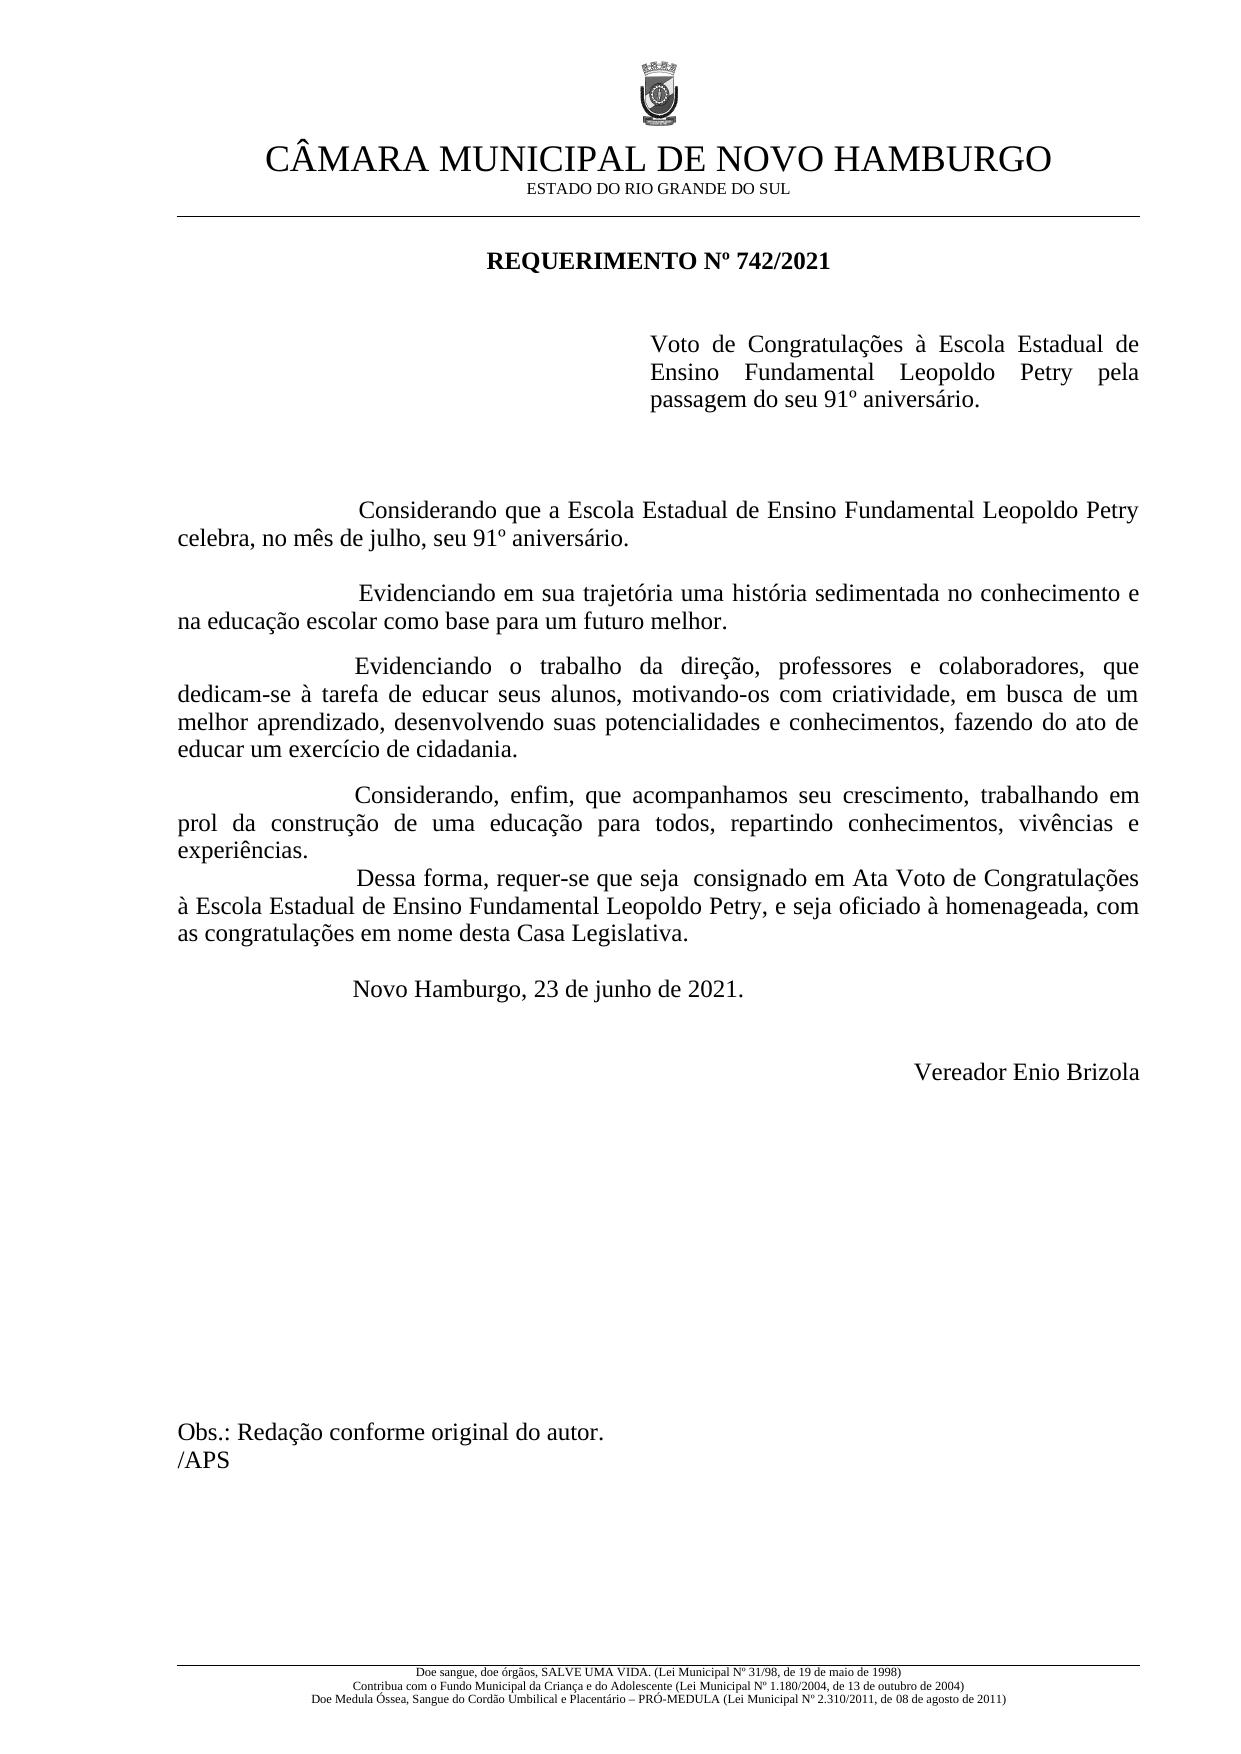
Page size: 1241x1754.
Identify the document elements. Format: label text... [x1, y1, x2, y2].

text Considerando que a Escola Estadual de Ensino Fundamental Leopoldo Petry celebra, no mês de julho, seu 91º aniversário. [177, 496, 1140, 552]
text REQUERIMENTO Nº 742/2021 [177, 247, 1140, 274]
text Vereador Enio Brizola [177, 1058, 1140, 1086]
text Evidenciando em sua trajetória uma história sedimentada no conhecimento e na educação escolar como base para um futuro melhor. [177, 579, 1140, 635]
text Evidenciando o trabalho da direção, professores e colaboradores, que dedicam-se à tarefa de educar seus alunos, motivando-os com criatividade, em busca de um melhor aprendizado, desenvolvendo suas potencialidades e conhecimentos, fazendo do ato de educar um exercício de cidadania. [177, 652, 1140, 763]
text Obs.: Redação conforme original do autor. [177, 1418, 1140, 1446]
list Novo Hamburgo, 23 de junho de 2021. [177, 975, 1140, 1003]
text /APS [177, 1446, 1140, 1474]
text Voto de Congratulações à Escola Estadual de Ensino Fundamental Leopoldo Petry pela passagem do seu 91º aniversário. [650, 330, 1140, 413]
text Considerando, enfim, que acompanhamos seu crescimento, trabalhando em prol da construção de uma educação para todos, repartindo conhecimentos, vivências e experiências. [177, 781, 1140, 864]
text Dessa forma, requer-se que seja consignado em Ata Voto de Congratulações à Escola Estadual de Ensino Fundamental Leopoldo Petry, e seja oficiado à homenageada, com as congratulações em nome desta Casa Legislativa. [177, 864, 1140, 947]
